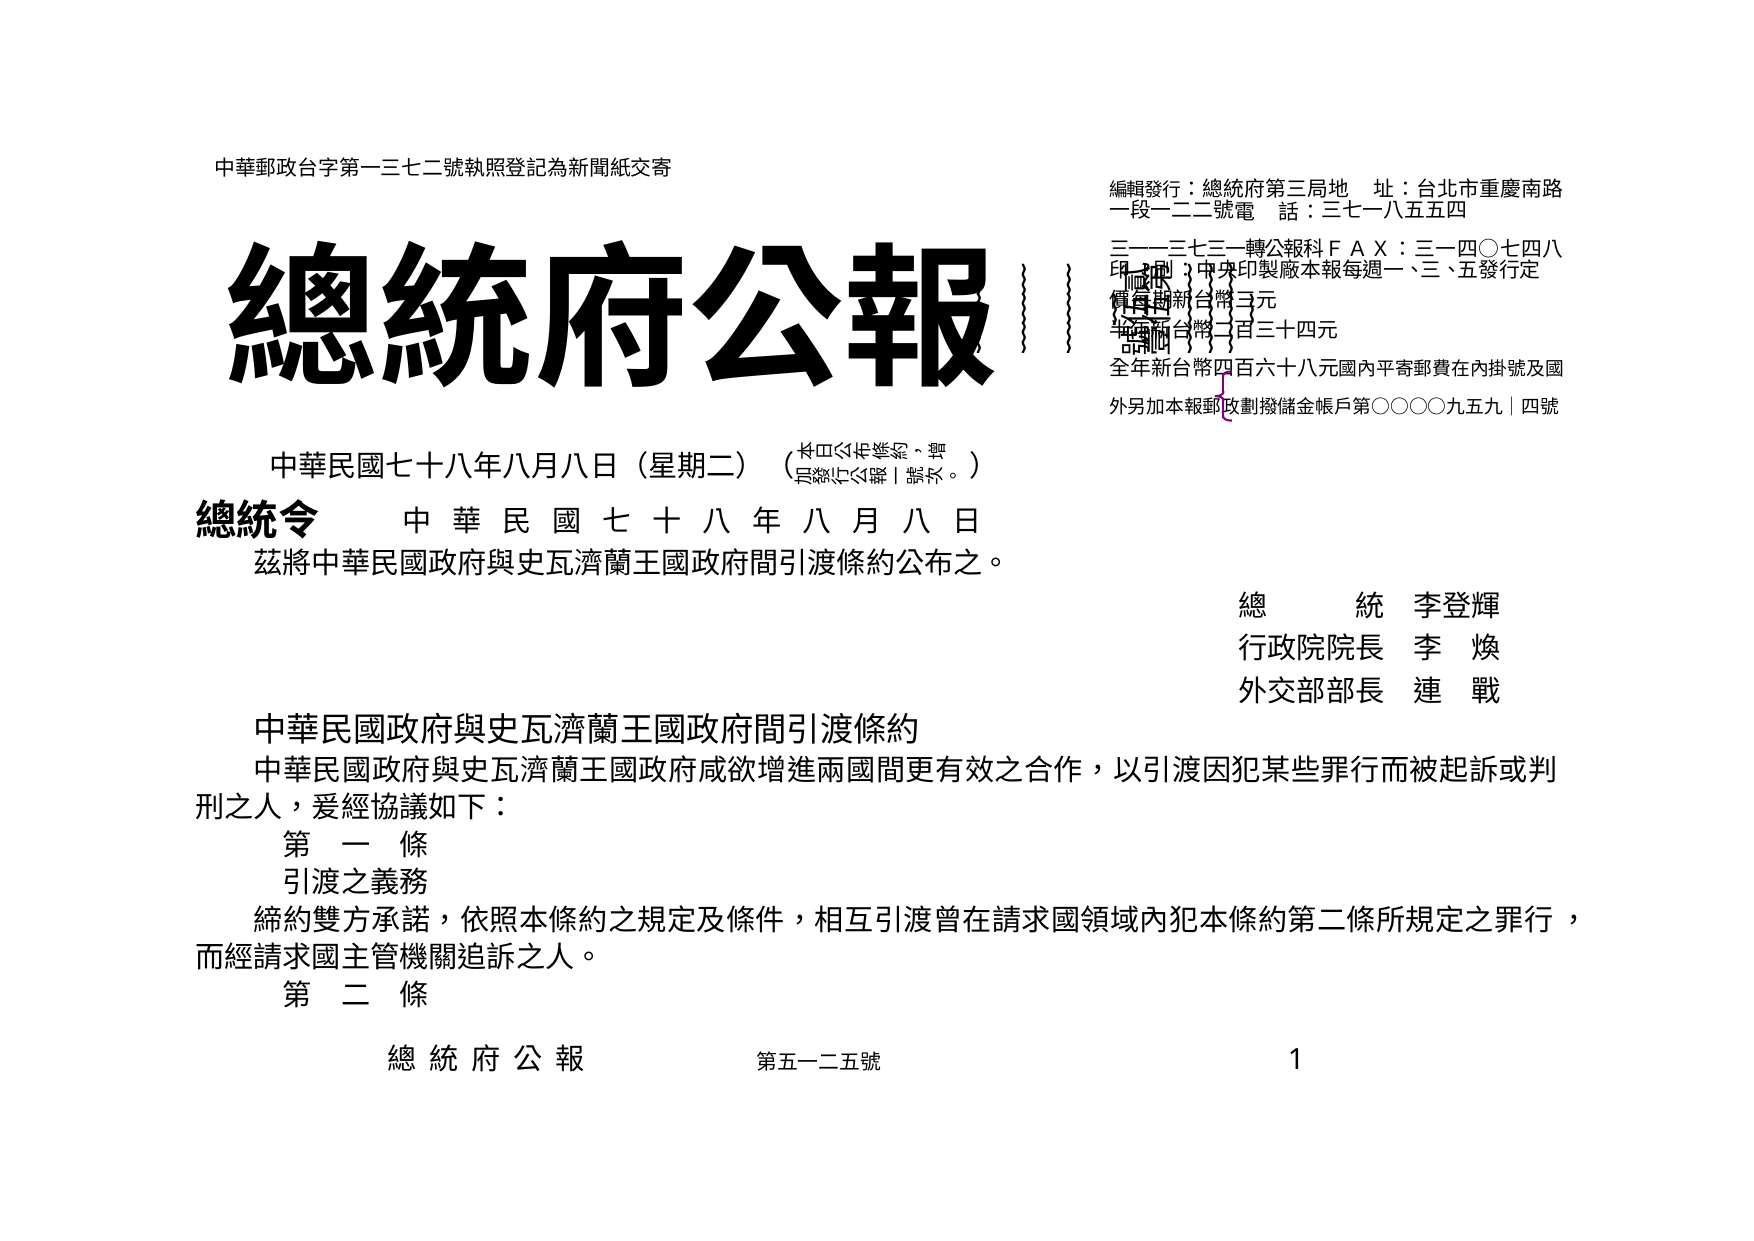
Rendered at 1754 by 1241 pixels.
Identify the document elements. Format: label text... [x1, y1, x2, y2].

table_header 中華民國七十八年八月八日 [399, 222, 986, 543]
text 第 二 條 [195, 975, 1559, 1013]
text 行政院院長 李 煥 [195, 628, 1501, 666]
text 茲將中華民國政府與史瓦濟蘭王國政府間引渡條約公布之。 [195, 543, 1559, 581]
table_header 總統令 [192, 222, 399, 543]
text 外交部部長 連 戰 [195, 671, 1501, 708]
text 總 統 李登輝 [195, 586, 1501, 623]
text 中華民國政府與史瓦濟蘭王國政府間引渡條約 [253, 708, 1559, 750]
text 中華民國政府與史瓦濟蘭王國政府咸欲增進兩國間更有效之合作，以引渡因犯某些罪行而被起訴或判刑之人，爰經協議如下： [195, 750, 1559, 825]
text 締約雙方承諾，依照本條約之規定及條件，相互引渡曾在請求國領域內犯本條約第二條所規定之罪行，而經請求國主管機關追訴之人。 [195, 900, 1559, 975]
text 引渡之義務 [195, 863, 1559, 900]
text 第 一 條 [195, 825, 1559, 863]
